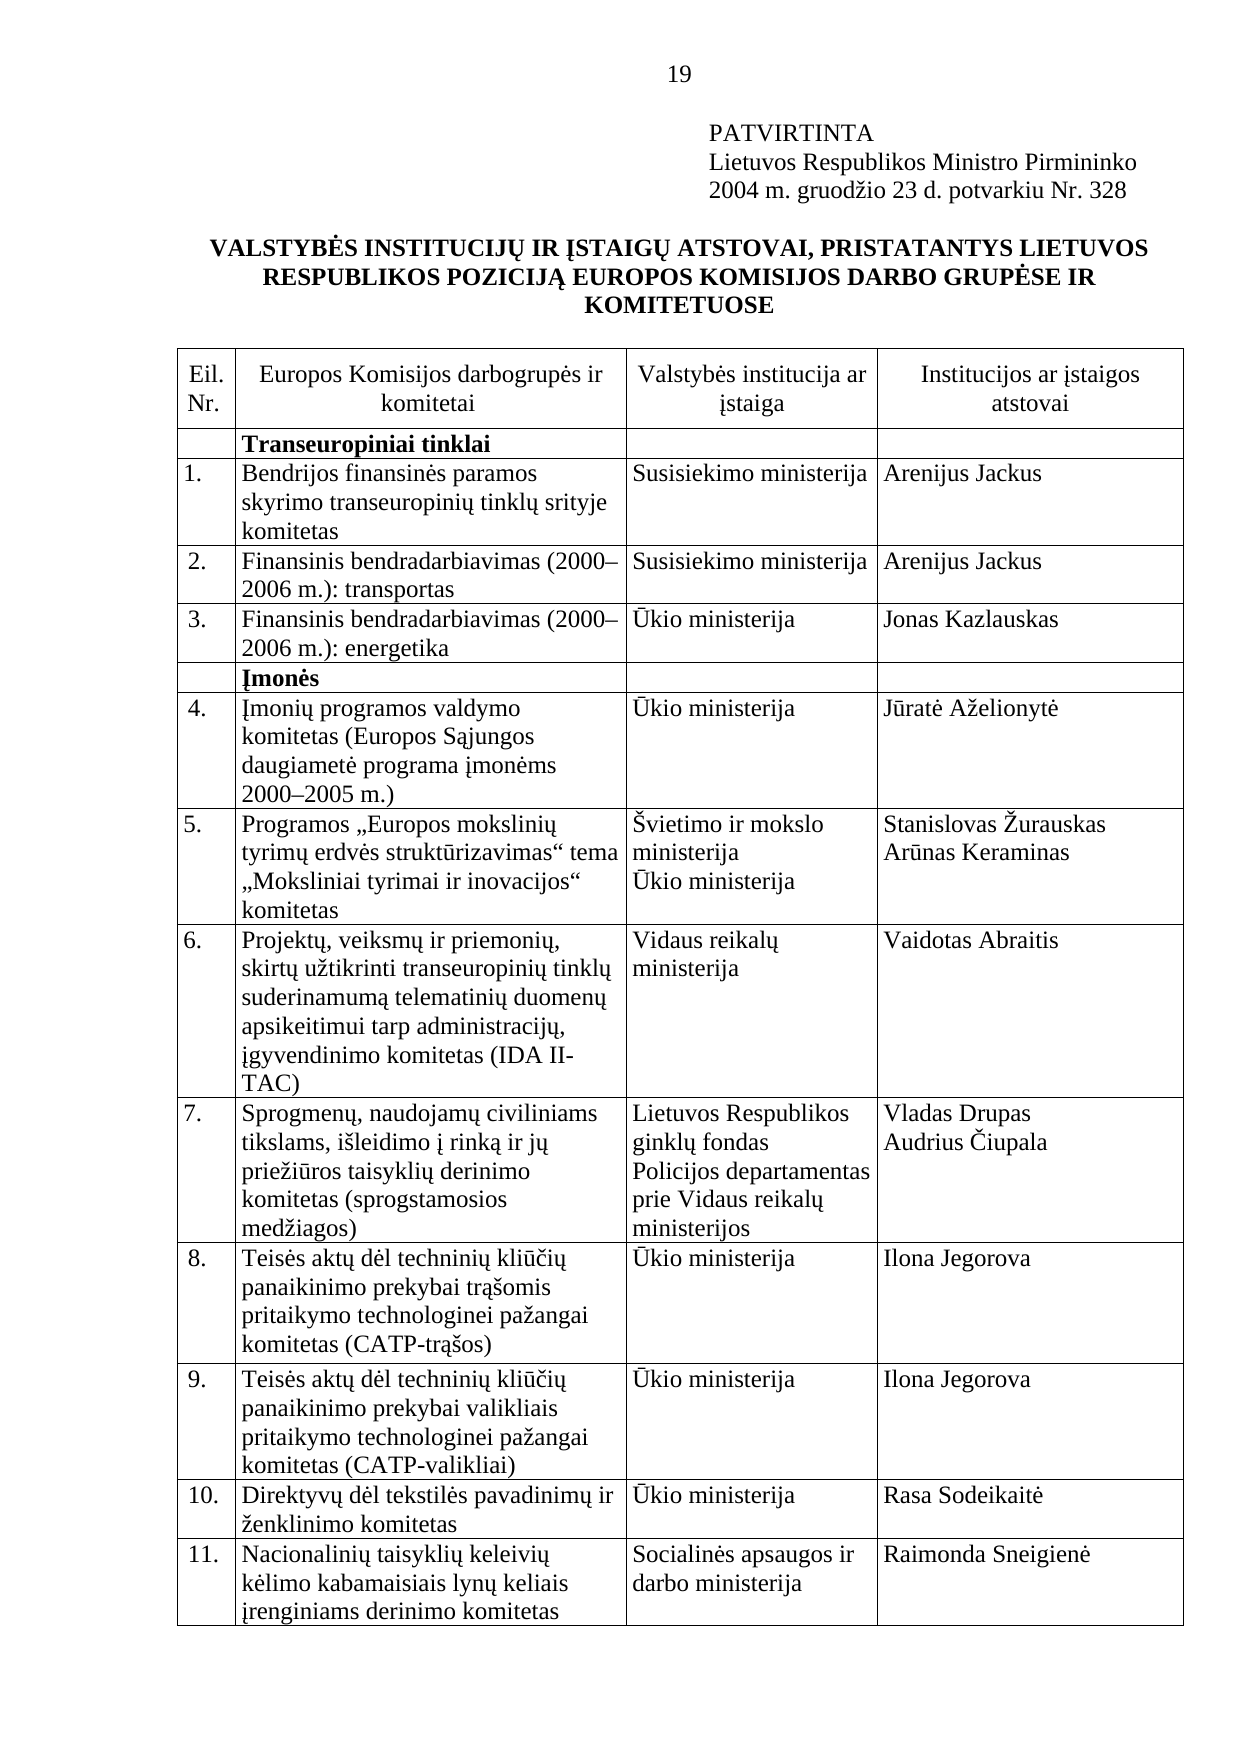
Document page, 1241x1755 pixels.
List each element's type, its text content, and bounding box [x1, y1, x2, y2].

table_header Europos Komisijos darbogrupės ir komitetai [236, 349, 626, 428]
table_cell [178, 429, 235, 457]
table_cell 11. [178, 1539, 235, 1625]
table_cell 9. [178, 1364, 235, 1479]
table_cell Ūkio ministerija [627, 604, 877, 662]
table_cell Teisės aktų dėl techninių kliūčių panaikinimo prekybai valikliais pritaikymo technologinei pažangai komitetas (CATP-valikliai) [236, 1364, 626, 1479]
table_cell Finansinis bendradarbiavimas (2000–2006 m.): energetika [236, 604, 626, 662]
table_cell Ūkio ministerija [627, 693, 877, 808]
table_cell Transeuropiniai tinklai [236, 429, 626, 457]
table_cell 3. [178, 604, 235, 662]
table_cell Direktyvų dėl tekstilės pavadinimų ir ženklinimo komitetas [236, 1480, 626, 1538]
table_cell Jonas Kazlauskas [878, 604, 1183, 662]
table_cell Ūkio ministerija [627, 1480, 877, 1538]
table_cell Susisiekimo ministerija [627, 459, 877, 545]
table_cell Vidaus reikalų ministerija [627, 925, 877, 1097]
text Valstybės institucijų ir įstaigų atstovai, pristatantys Lietuvos Respublikos poziciją Europos Komisijos darbo grupėse ir komitetuose [177, 233, 1181, 319]
text PATVIRTINTA [177, 118, 1181, 147]
table_cell Sprogmenų, naudojamų civiliniams tikslams, išleidimo į rinką ir jų priežiūros taisyklių derinimo komitetas (sprogstamosios medžiagos) [236, 1098, 626, 1242]
table_cell 1. [178, 459, 235, 545]
table_cell Lietuvos Respublikos ginklų fondas Policijos departamentas prie Vidaus reikalų ministerijos [627, 1098, 877, 1242]
table_header Valstybės institucija ar įstaiga [627, 349, 877, 428]
table_cell Stanislovas Žurauskas Arūnas Keraminas [878, 809, 1183, 924]
table_cell 7. [178, 1098, 235, 1242]
table_cell [627, 663, 877, 692]
table_cell Vaidotas Abraitis [878, 925, 1183, 1097]
table_cell Švietimo ir mokslo ministerija Ūkio ministerija [627, 809, 877, 924]
table_cell Ilona Jegorova [878, 1364, 1183, 1479]
table_cell Ūkio ministerija [627, 1243, 877, 1363]
table_cell 6. [178, 925, 235, 1097]
table_cell [878, 663, 1183, 692]
table_cell 5. [178, 809, 235, 924]
table_cell Socialinės apsaugos ir darbo ministerija [627, 1539, 877, 1625]
table_cell Nacionalinių taisyklių keleivių kėlimo kabamaisiais lynų keliais įrenginiams derinimo komitetas [236, 1539, 626, 1625]
table_cell Raimonda Sneigienė [878, 1539, 1183, 1625]
table_cell [627, 429, 877, 457]
table_cell Vladas Drupas Audrius Čiupala [878, 1098, 1183, 1242]
table_cell Programos „Europos mokslinių tyrimų erdvės struktūrizavimas“ tema „Moksliniai tyrimai ir inovacijos“ komitetas [236, 809, 626, 924]
table_cell [178, 663, 235, 692]
table_cell Arenijus Jackus [878, 459, 1183, 545]
table_header Eil. Nr. [178, 349, 235, 428]
text Lietuvos Respublikos Ministro Pirmininko [177, 147, 1181, 176]
table_cell Rasa Sodeikaitė [878, 1480, 1183, 1538]
table_cell Finansinis bendradarbiavimas (2000–2006 m.): transportas [236, 546, 626, 603]
table_cell [878, 429, 1183, 457]
table_cell Ilona Jegorova [878, 1243, 1183, 1363]
table_cell 2. [178, 546, 235, 603]
table_cell Teisės aktų dėl techninių kliūčių panaikinimo prekybai trąšomis pritaikymo technologinei pažangai komitetas (CATP-trąšos) [236, 1243, 626, 1363]
table_cell Susisiekimo ministerija [627, 546, 877, 603]
table_cell Arenijus Jackus [878, 546, 1183, 603]
table_cell 8. [178, 1243, 235, 1363]
table_cell Projektų, veiksmų ir priemonių, skirtų užtikrinti transeuropinių tinklų suderinamumą telematinių duomenų apsikeitimui tarp administracijų, įgyvendinimo komitetas (IDA II-TAC) [236, 925, 626, 1097]
table_cell 4. [178, 693, 235, 808]
table_cell Jūratė Aželionytė [878, 693, 1183, 808]
text 2004 m. gruodžio 23 d. potvarkiu Nr. 328 [177, 176, 1181, 204]
table_header Institucijos ar įstaigos atstovai [878, 349, 1183, 428]
table_cell Įmonės [236, 663, 626, 692]
table_cell Bendrijos finansinės paramos skyrimo transeuropinių tinklų srityje komitetas [236, 459, 626, 545]
table_cell Įmonių programos valdymo komitetas (Europos Sąjungos daugiametė programa įmonėms 2000–2005 m.) [236, 693, 626, 808]
table_cell Ūkio ministerija [627, 1364, 877, 1479]
table_cell 10. [178, 1480, 235, 1538]
